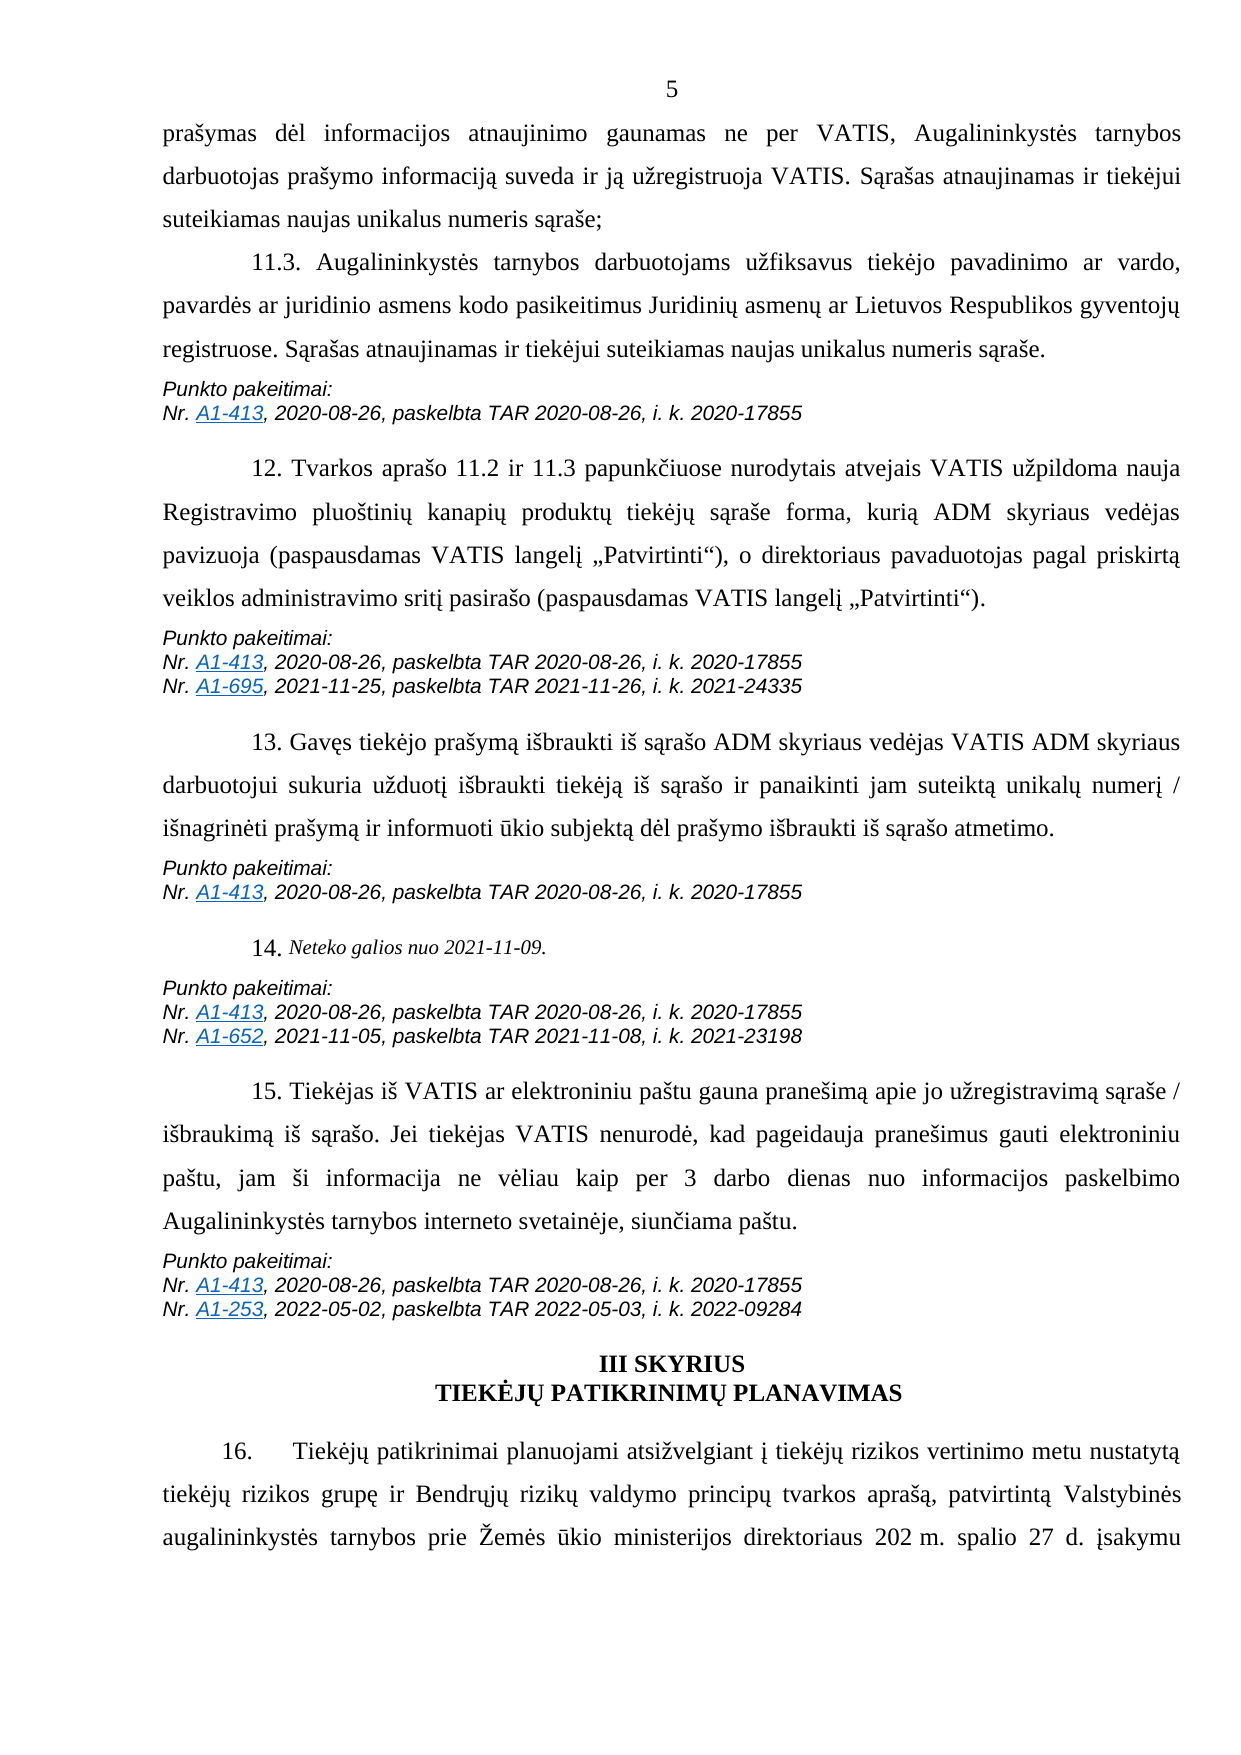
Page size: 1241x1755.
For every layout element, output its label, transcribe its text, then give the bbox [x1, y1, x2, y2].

text Punkto pakeitimai: [162, 377, 1181, 401]
text Nr. A1-413, 2020-08-26, paskelbta TAR 2020-08-26, i. k. 2020-17855 [162, 880, 1181, 904]
text 14. Neteko galios nuo 2021-11-09. [162, 933, 1181, 961]
text Punkto pakeitimai: [162, 1249, 1181, 1273]
text 16. Tiekėjų patikrinimai planuojami atsižvelgiant į tiekėjų rizikos vertinimo metu nustatytą tiekėjų rizikos grupę ir Bendrųjų rizikų valdymo principų tvarkos aprašą, patvirtintą Valstybinės augalininkystės tarnybos prie Žemės ūkio ministerijos direktoriaus 202 m. spalio 27 d. įsakymu [162, 1436, 1181, 1551]
text prašymas dėl informacijos atnaujinimo gaunamas ne per VATIS, Augalininkystės tarnybos darbuotojas prašymo informaciją suveda ir ją užregistruoja VATIS. Sąrašas atnaujinamas ir tiekėjui suteikiamas naujas unikalus numeris sąraše; [162, 118, 1181, 233]
text 12. Tvarkos aprašo 11.2 ir 11.3 papunkčiuose nurodytais atvejais VATIS užpildoma nauja Registravimo pluoštinių kanapių produktų tiekėjų sąraše forma, kurią ADM skyriaus vedėjas pavizuoja (paspausdamas VATIS langelį „Patvirtinti“), o direktoriaus pavaduotojas pagal priskirtą veiklos administravimo sritį pasirašo (paspausdamas VATIS langelį „Patvirtinti“). [162, 453, 1181, 612]
text Nr. A1-413, 2020-08-26, paskelbta TAR 2020-08-26, i. k. 2020-17855 [162, 1273, 1181, 1297]
text III SKYRIUS [162, 1349, 1181, 1378]
text Punkto pakeitimai: [162, 626, 1181, 650]
text 13. Gavęs tiekėjo prašymą išbraukti iš sąrašo ADM skyriaus vedėjas VATIS ADM skyriaus darbuotojui sukuria užduotį išbraukti tiekėją iš sąrašo ir panaikinti jam suteiktą unikalų numerį / išnagrinėti prašymą ir informuoti ūkio subjektą dėl prašymo išbraukti iš sąrašo atmetimo. [162, 727, 1181, 842]
text Nr. A1-695, 2021-11-25, paskelbta TAR 2021-11-26, i. k. 2021-24335 [162, 674, 1181, 698]
text Nr. A1-413, 2020-08-26, paskelbta TAR 2020-08-26, i. k. 2020-17855 [162, 650, 1181, 674]
text Nr. A1-253, 2022-05-02, paskelbta TAR 2022-05-03, i. k. 2022-09284 [162, 1297, 1181, 1321]
text Nr. A1-652, 2021-11-05, paskelbta TAR 2021-11-08, i. k. 2021-23198 [162, 1024, 1181, 1048]
text Punkto pakeitimai: [162, 976, 1181, 1000]
text Punkto pakeitimai: [162, 856, 1181, 880]
text 15. Tiekėjas iš VATIS ar elektroniniu paštu gauna pranešimą apie jo užregistravimą sąraše / išbraukimą iš sąrašo. Jei tiekėjas VATIS nenurodė, kad pageidauja pranešimus gauti elektroniniu paštu, jam ši informacija ne vėliau kaip per 3 darbo dienas nuo informacijos paskelbimo Augalininkystės tarnybos interneto svetainėje, siunčiama paštu. [162, 1076, 1181, 1234]
text TIEKĖJŲ PAtikrinimų Planavimas [162, 1378, 1181, 1407]
text Nr. A1-413, 2020-08-26, paskelbta TAR 2020-08-26, i. k. 2020-17855 [162, 1000, 1181, 1024]
text Nr. A1-413, 2020-08-26, paskelbta TAR 2020-08-26, i. k. 2020-17855 [162, 401, 1181, 425]
text 11.3. Augalininkystės tarnybos darbuotojams užfiksavus tiekėjo pavadinimo ar vardo, pavardės ar juridinio asmens kodo pasikeitimus Juridinių asmenų ar Lietuvos Respublikos gyventojų registruose. Sąrašas atnaujinamas ir tiekėjui suteikiamas naujas unikalus numeris sąraše. [162, 247, 1181, 362]
